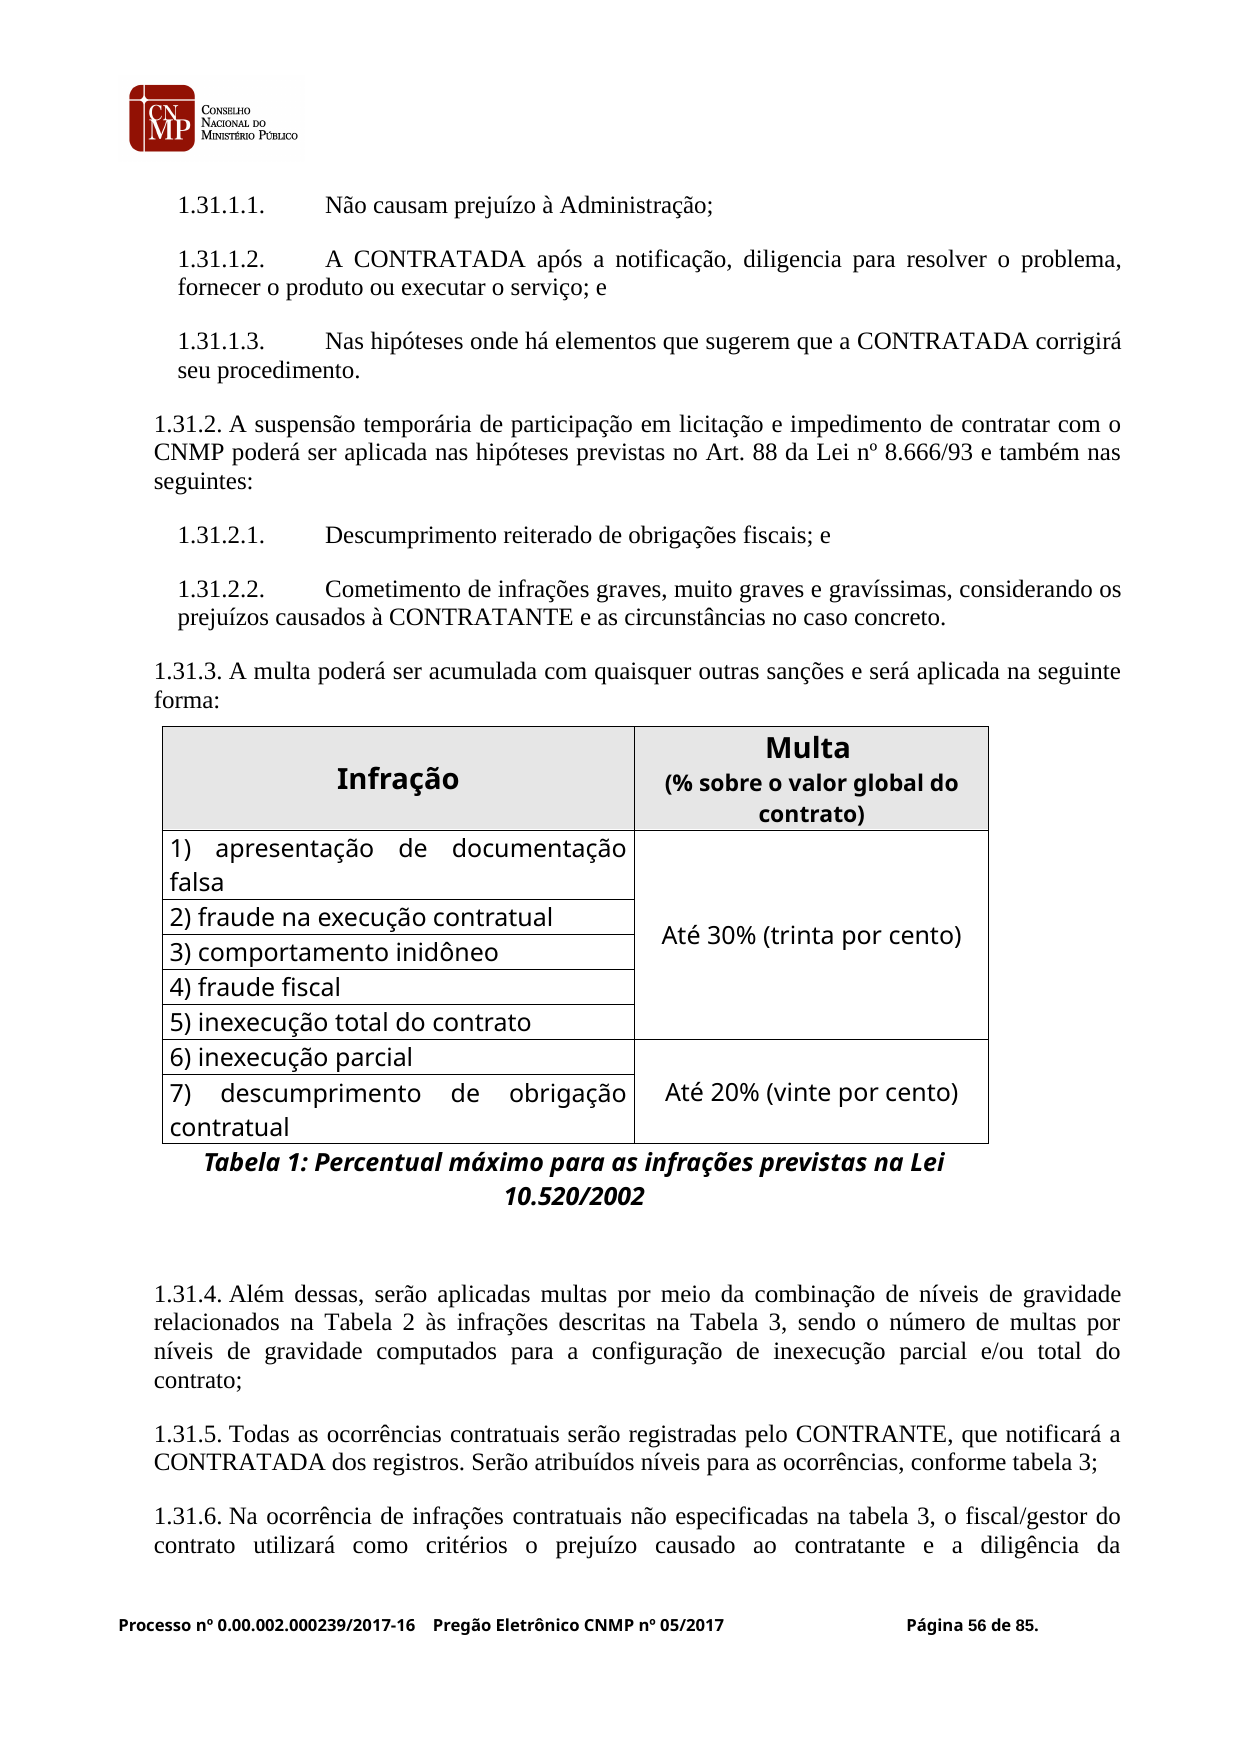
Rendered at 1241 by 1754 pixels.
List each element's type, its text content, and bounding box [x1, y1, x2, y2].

list Não causam prejuízo à Administração; [177, 190, 1122, 219]
table_cell Tabela 1: Percentual máximo para as infrações previstas na Lei 10.520/2002 [162, 1144, 989, 1212]
list Cometimento de infrações graves, muito graves e gravíssimas, considerando os prejuízos causados à CONTRATANTE e as circunstâncias no caso concreto. [177, 574, 1122, 631]
table_cell 5) inexecução total do contrato [163, 1005, 634, 1039]
list Descumprimento reiterado de obrigações fiscais; e [177, 520, 1122, 549]
table_cell 6) inexecução parcial [163, 1040, 634, 1074]
list A suspensão temporária de participação em licitação e impedimento de contratar com o CNMP poderá ser aplicada nas hipóteses previstas no Art. 88 da Lei nº 8.666/93 e também nas seguintes: [153, 409, 1122, 495]
list A CONTRATADA após a notificação, diligencia para resolver o problema, fornecer o produto ou executar o serviço; e [177, 244, 1122, 301]
table_cell 7) descumprimento de obrigação contratual [163, 1075, 634, 1143]
list Todas as ocorrências contratuais serão registradas pelo CONTRANTE, que notificará a CONTRATADA dos registros. Serão atribuídos níveis para as ocorrências, conforme tabela 3; [153, 1419, 1122, 1476]
table_cell 4) fraude fiscal [163, 970, 634, 1004]
table_header Infração [163, 727, 634, 829]
list A multa poderá ser acumulada com quaisquer outras sanções e será aplicada na seguinte forma: [153, 656, 1122, 714]
table_cell 3) comportamento inidôneo [163, 935, 634, 969]
table_cell Até 20% (vinte por cento) [635, 1040, 988, 1143]
list Além dessas, serão aplicadas multas por meio da combinação de níveis de gravidade relacionados na Tabela 2 às infrações descritas na Tabela 3, sendo o número de multas por níveis de gravidade computados para a configuração de inexecução parcial e/ou total do contrato; [153, 1279, 1122, 1394]
picture [118, 75, 305, 162]
table_cell Até 30% (trinta por cento) [635, 831, 988, 1039]
list Nas hipóteses onde há elementos que sugerem que a CONTRATADA corrigirá seu procedimento. [177, 326, 1122, 384]
list Na ocorrência de infrações contratuais não especificadas na tabela 3, o fiscal/gestor do contrato utilizará como critérios o prejuízo causado ao contratante e a diligência da [153, 1501, 1122, 1559]
table_cell 1) apresentação de documentação falsa [163, 831, 634, 899]
table_cell 2) fraude na execução contratual [163, 900, 634, 934]
table_header Multa (% sobre o valor global do contrato) [635, 727, 988, 829]
